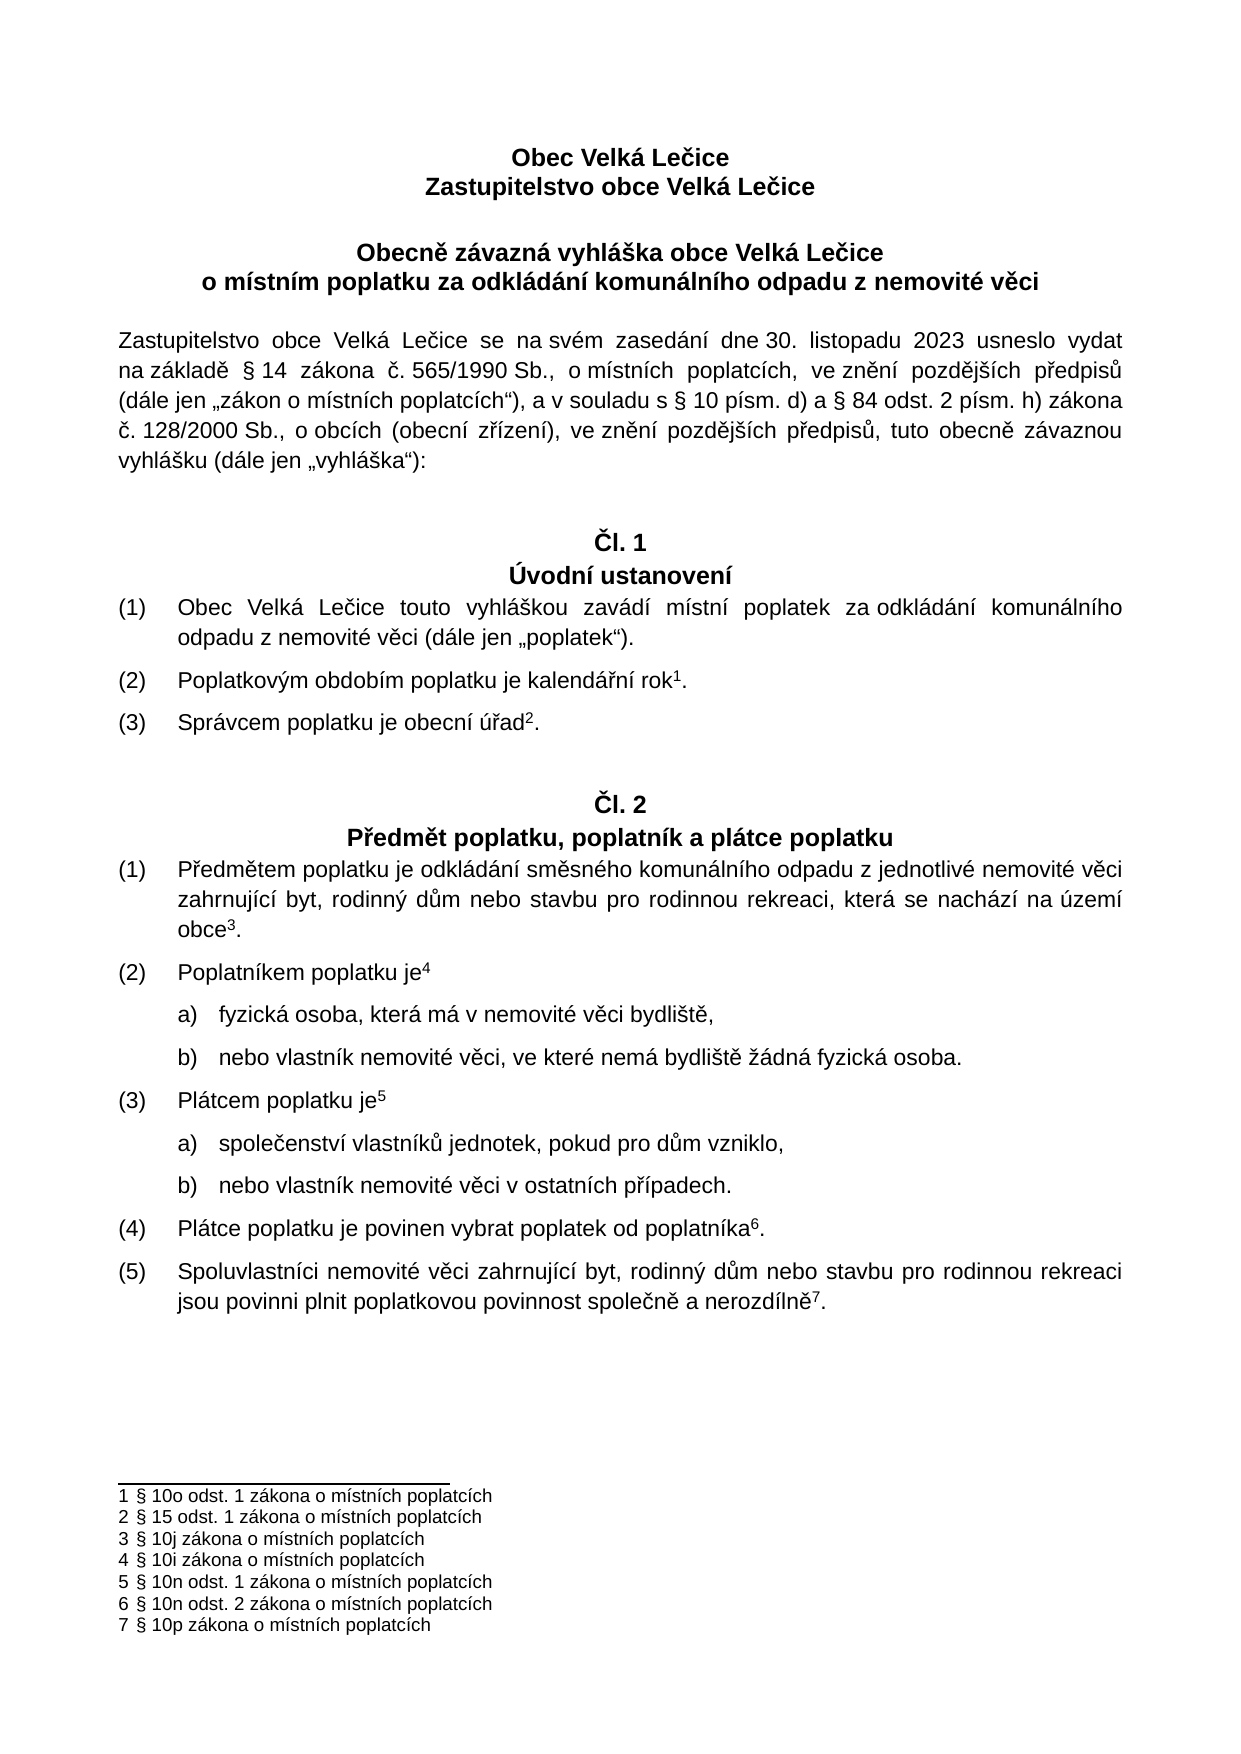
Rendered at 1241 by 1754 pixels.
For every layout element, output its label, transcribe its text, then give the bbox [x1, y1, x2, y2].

list nebo vlastník nemovité věci v ostatních případech. [177, 1172, 1122, 1199]
subtitle Čl. 2 Předmět poplatku, poplatník a plátce poplatku [118, 789, 1122, 851]
list § 15 odst. 1 zákona o místních poplatcích [118, 1506, 1122, 1528]
subtitle Čl. 1 Úvodní ustanovení [118, 528, 1122, 589]
list Správcem poplatku je obecní úřad. [118, 709, 1122, 736]
list § 10j zákona o místních poplatcích [118, 1528, 1122, 1549]
list § 10p zákona o místních poplatcích [118, 1614, 1122, 1635]
list společenství vlastníků jednotek, pokud pro dům vzniklo, [177, 1129, 1122, 1156]
list Plátcem poplatku je [118, 1087, 1122, 1113]
subtitle Obecně závazná vyhláška obce Velká Lečice o místním poplatku za odkládání komunálního odpadu z nemovité věci [118, 238, 1122, 295]
list Poplatkovým obdobím poplatku je kalendářní rok. [118, 667, 1122, 693]
list Plátce poplatku je povinen vybrat poplatek od poplatníka. [118, 1215, 1122, 1241]
list § 10n odst. 2 zákona o místních poplatcích [118, 1592, 1122, 1614]
list § 10i zákona o místních poplatcích [118, 1549, 1122, 1571]
text Obec Velká Lečice Zastupitelstvo obce Velká Lečice [118, 143, 1122, 201]
list Předmětem poplatku je odkládání směsného komunálního odpadu z jednotlivé nemovité věci zahrnující byt, rodinný dům nebo stavbu pro rodinnou rekreaci, která se nachází na území obce. [118, 856, 1122, 942]
list Spoluvlastníci nemovité věci zahrnující byt, rodinný dům nebo stavbu pro rodinnou rekreaci jsou povinni plnit poplatkovou povinnost společně a nerozdílně. [118, 1258, 1122, 1314]
list fyzická osoba, která má v nemovité věci bydliště, [177, 1001, 1122, 1028]
text Zastupitelstvo obce Velká Lečice se na svém zasedání dne 30. listopadu 2023 usneslo vydat na základě § 14 zákona č. 565/1990 Sb., o místních poplatcích, ve znění pozdějších předpisů (dále jen „zákon o místních poplatcích“), a v souladu s § 10 písm. d) a § 84 odst. 2 písm. h) zákona č. 128/2000 Sb., o obcích (obecní zřízení), ve znění pozdějších předpisů, tuto obecně závaznou vyhlášku (dále jen „vyhláška“): [118, 327, 1122, 474]
list Obec Velká Lečice touto vyhláškou zavádí místní poplatek za odkládání komunálního odpadu z nemovité věci (dále jen „poplatek“). [118, 594, 1122, 650]
list § 10o odst. 1 zákona o místních poplatcích [118, 1484, 1122, 1506]
list § 10n odst. 1 zákona o místních poplatcích [118, 1571, 1122, 1592]
list nebo vlastník nemovité věci, ve které nemá bydliště žádná fyzická osoba. [177, 1044, 1122, 1071]
list Poplatníkem poplatku je [118, 959, 1122, 985]
